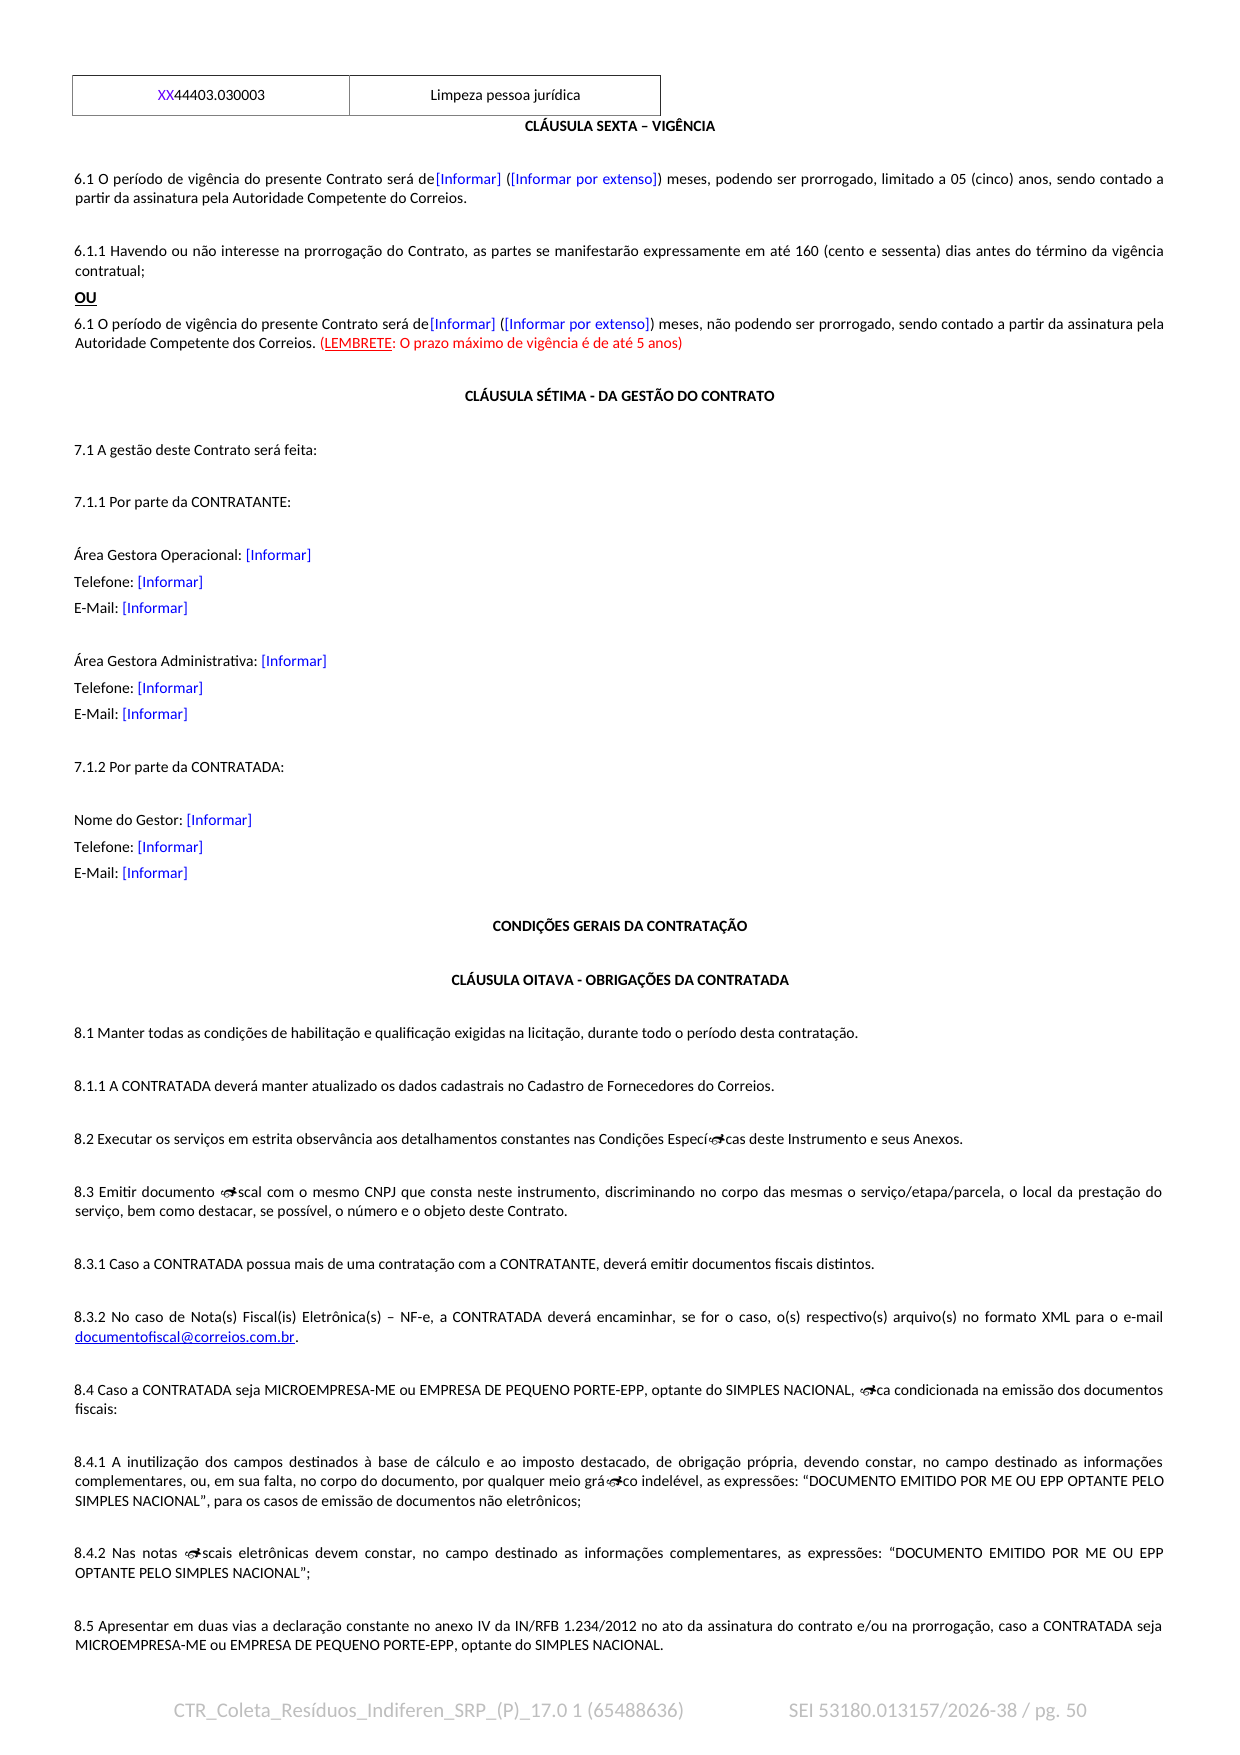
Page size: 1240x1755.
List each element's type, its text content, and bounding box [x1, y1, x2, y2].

table_cell XX44403.030003 [73, 76, 349, 115]
text Nome do Gestor: [Informar] [74, 811, 1166, 830]
text 8.5 Apresentar em duas vias a declaração constante no anexo IV da IN/RFB 1.234/2012 no ato da assinatura do contrato e/ou na prorrogação, caso a CONTRATADA seja MICROEMPRESA-ME ou EMPRESA DE PEQUENO PORTE-EPP, optante do SIMPLES NACIONAL. [74, 1616, 1166, 1654]
text 8.3 Emitir documento scal com o mesmo CNPJ que consta neste instrumento, discriminando no corpo das mesmas o serviço/etapa/parcela, o local da prestação do serviço, bem como destacar, se possível, o número e o objeto deste Contrato. [74, 1182, 1166, 1221]
text 6.1 O período de vigência do presente Contrato será de[Informar] ([Informar por extenso]) meses, não podendo ser prorrogado, sendo contado a partir da assinatura pela Autoridade Competente dos Correios. (LEMBRETE: O prazo máximo de vigência é de até 5 anos) [74, 314, 1166, 352]
text 8.4 Caso a CONTRATADA seja MICROEMPRESA-ME ou EMPRESA DE PEQUENO PORTE-EPP, optante do SIMPLES NACIONAL, ca condicionada na emissão dos documentos fiscais: [74, 1380, 1166, 1418]
text Telefone: [Informar] [74, 837, 1171, 856]
text 8.3.1 Caso a CONTRATADA possua mais de uma contratação com a CONTRATANTE, deverá emitir documentos fiscais distintos. [74, 1254, 1166, 1274]
text CLÁUSULA OITAVA - OBRIGAÇÕES DA CONTRATADA [70, 970, 1170, 989]
table_cell Limpeza pessoa jurídica [350, 76, 660, 115]
text CLÁUSULA SÉTIMA - DA GESTÃO DO CONTRATO [70, 386, 1169, 405]
text CONDIÇÕES GERAIS DA CONTRATAÇÃO [70, 917, 1170, 936]
text E-Mail: [Informar] [74, 704, 1171, 723]
text Telefone: [Informar] [74, 572, 1171, 591]
text 7.1.1 Por parte da CONTRATANTE: [74, 493, 1166, 512]
text 7.1.2 Por parte da CONTRATADA: [74, 758, 1166, 777]
text Telefone: [Informar] [74, 678, 1171, 697]
text OU [74, 287, 1171, 308]
text 6.1 O período de vigência do presente Contrato será de[Informar] ([Informar por extenso]) meses, podendo ser prorrogado, limitado a 05 (cinco) anos, sendo contado a partir da assinatura pela Autoridade Competente do Correios. [74, 169, 1166, 208]
text CLÁUSULA SEXTA – VIGÊNCIA [70, 116, 1170, 135]
text 8.2 Executar os serviços em estrita observância aos detalhamentos constantes nas Condições Especícas deste Instrumento e seus Anexos. [74, 1129, 1166, 1148]
text 8.3.2 No caso de Nota(s) Fiscal(is) Eletrônica(s) – NF-e, a CONTRATADA deverá encaminhar, se for o caso, o(s) respectivo(s) arquivo(s) no formato XML para o e-mail documentofiscal@correios.com.br. [74, 1307, 1166, 1346]
text Área Gestora Operacional: [Informar] [74, 546, 1166, 565]
text 8.1 Manter todas as condições de habilitação e qualificação exigidas na licitação, durante todo o período desta contratação. [74, 1023, 1166, 1043]
text E-Mail: [Informar] [74, 598, 1171, 617]
text 7.1 A gestão deste Contrato será feita: [74, 440, 1166, 459]
text Área Gestora Administrativa: [Informar] [74, 652, 1166, 671]
text 6.1.1 Havendo ou não interesse na prorrogação do Contrato, as partes se manifestarão expressamente em até 160 (cento e sessenta) dias antes do término da vigência contratual; [74, 242, 1166, 280]
text E-Mail: [Informar] [74, 863, 1171, 882]
text 8.4.1 A inutilização dos campos destinados à base de cálculo e ao imposto destacado, de obrigação própria, devendo constar, no campo destinado as informações complementares, ou, em sua falta, no corpo do documento, por qualquer meio gráco indelével, as expressões: “DOCUMENTO EMITIDO POR ME OU EPP OPTANTE PELO SIMPLES NACIONAL”, para os casos de emissão de documentos não eletrônicos; [74, 1452, 1166, 1510]
text 8.4.2 Nas notas scais eletrônicas devem constar, no campo destinado as informações complementares, as expressões: “DOCUMENTO EMITIDO POR ME OU EPP OPTANTE PELO SIMPLES NACIONAL”; [74, 1544, 1166, 1582]
text 8.1.1 A CONTRATADA deverá manter atualizado os dados cadastrais no Cadastro de Fornecedores do Correios. [74, 1076, 1166, 1096]
